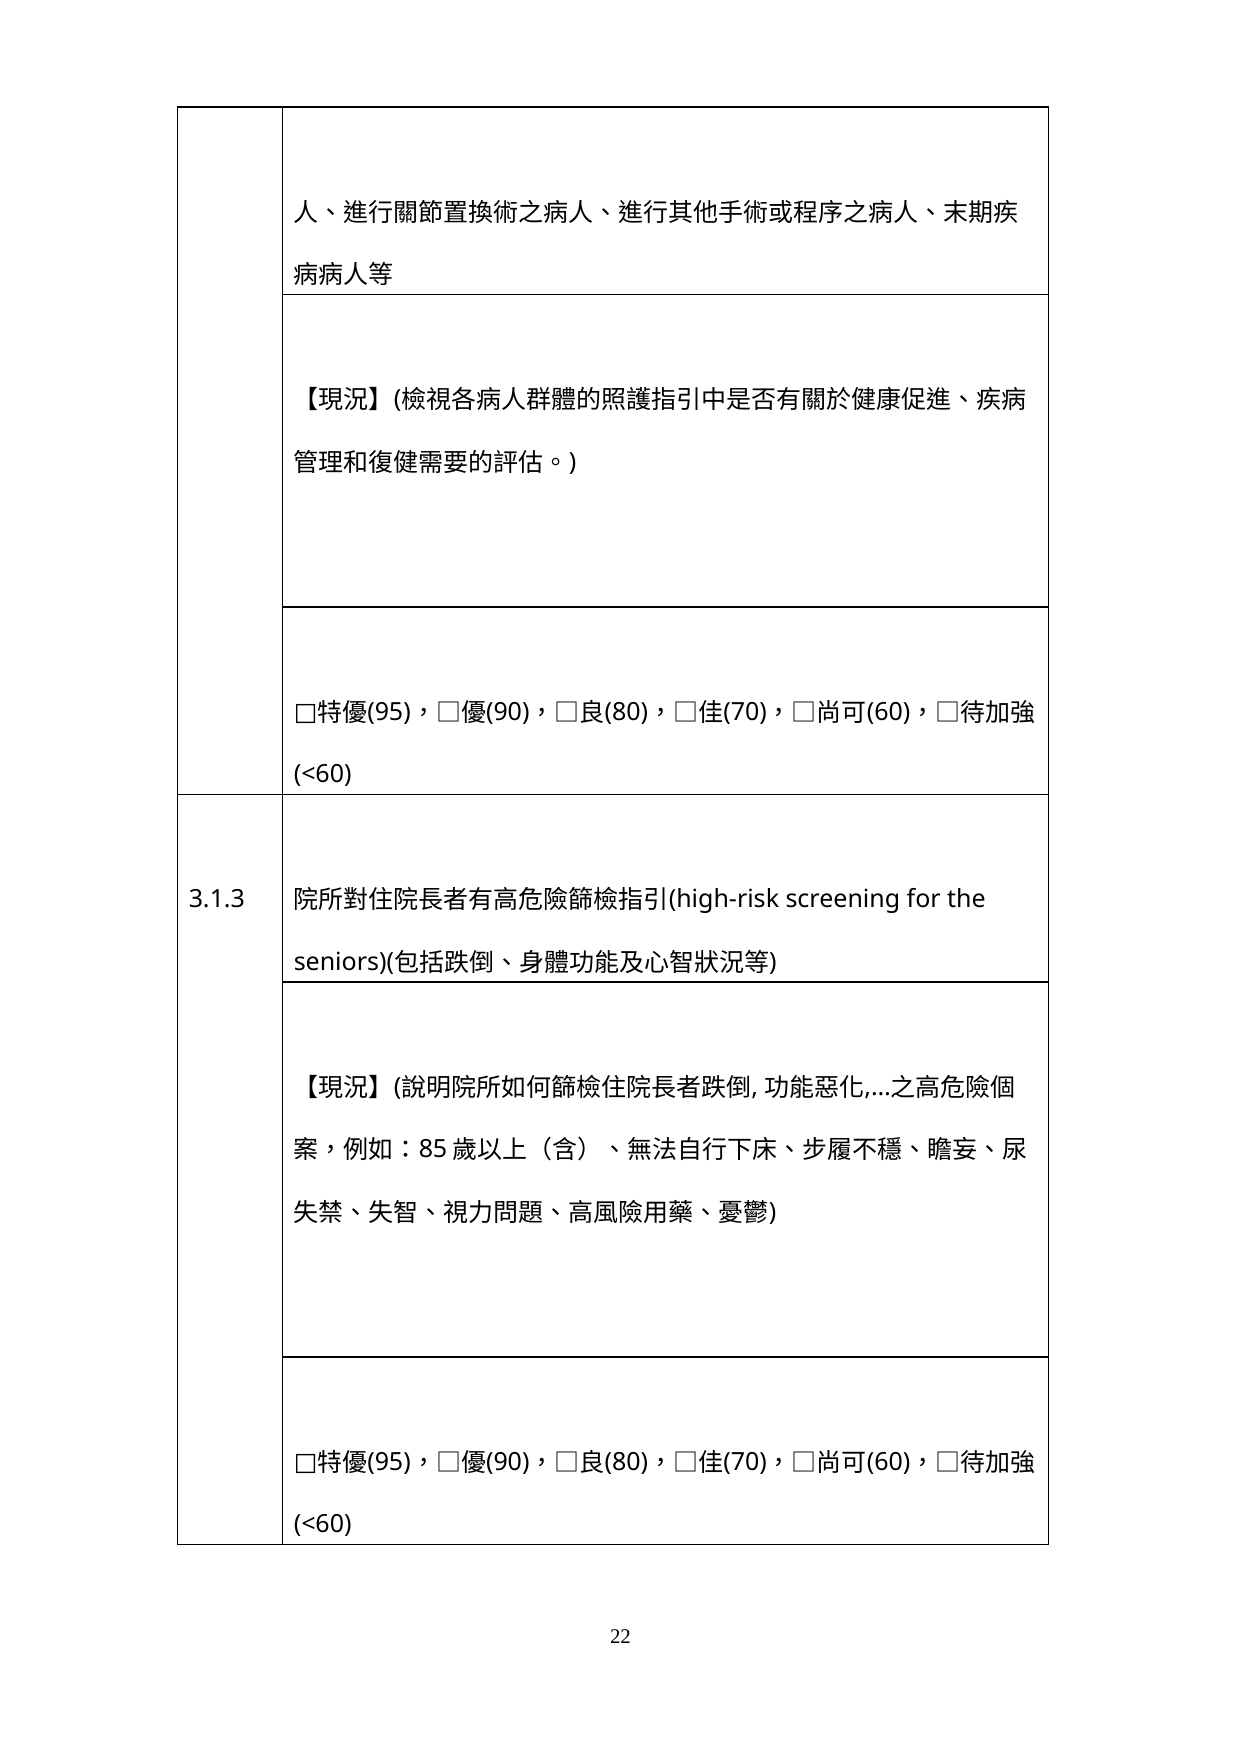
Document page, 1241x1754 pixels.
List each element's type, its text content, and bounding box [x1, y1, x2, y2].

table_cell 人、進行關節置換術之病人、進行其他手術或程序之病人、末期疾病病人等 [283, 108, 1048, 294]
table_cell 院所對住院長者有高危險篩檢指引(high-risk screening for the seniors)(包括跌倒、身體功能及心智狀況等) [283, 795, 1048, 981]
table_cell 3.1.3 [178, 795, 282, 1544]
table_cell 【現況】(說明院所如何篩檢住院長者跌倒, 功能惡化,…之高危險個案，例如：85歲以上（含）、無法自行下床、步履不穩、瞻妄、尿失禁、失智、視力問題、高風險用藥、憂鬱) [283, 983, 1048, 1356]
table_cell 【現況】(檢視各病人群體的照護指引中是否有關於健康促進、疾病管理和復健需要的評估。) [283, 295, 1048, 606]
table_cell □特優(95)，□優(90)，□良(80)，□佳(70)，□尚可(60)，□待加強(<60) [283, 608, 1048, 794]
table_cell [178, 108, 282, 794]
table_cell □特優(95)，□優(90)，□良(80)，□佳(70)，□尚可(60)，□待加強(<60) [283, 1358, 1048, 1544]
